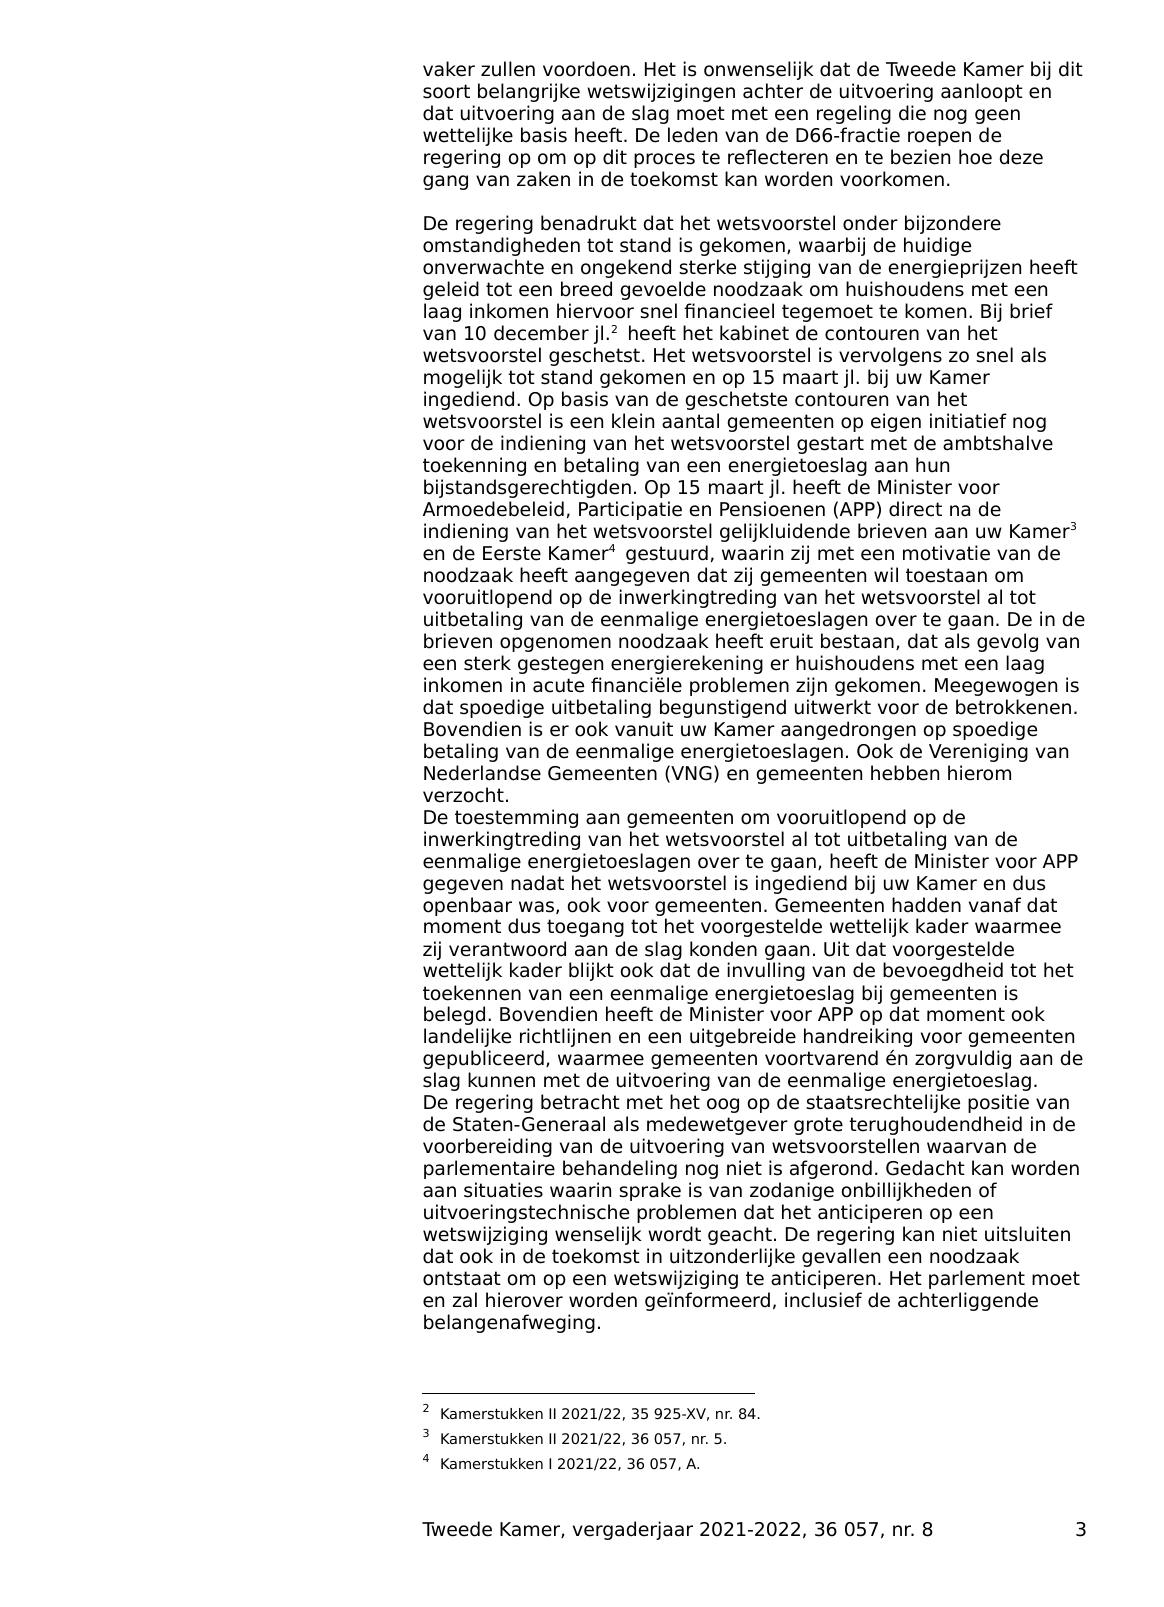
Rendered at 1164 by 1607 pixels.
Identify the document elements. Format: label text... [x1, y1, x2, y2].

text De regering betracht met het oog op de staatsrechtelijke positie van de Staten-Generaal als medewetgever grote terughoudendheid in de voorbereiding van de uitvoering van wetsvoorstellen waarvan de parlementaire behandeling nog niet is afgerond. Gedacht kan worden aan situaties waarin sprake is van zodanige onbillijkheden of uitvoeringstechnische problemen dat het anticiperen op een wetswijziging wenselijk wordt geacht. De regering kan niet uitsluiten dat ook in de toekomst in uitzonderlijke gevallen een noodzaak ontstaat om op een wetswijziging te anticiperen. Het parlement moet en zal hierover worden geïnformeerd, inclusief de achterliggende belangenafweging. [422, 1092, 1087, 1334]
text De regering benadrukt dat het wetsvoorstel onder bijzondere omstandigheden tot stand is gekomen, waarbij de huidige onverwachte en ongekend sterke stijging van de energieprijzen heeft geleid tot een breed gevoelde noodzaak om huishoudens met een laag inkomen hiervoor snel financieel tegemoet te komen. Bij brief van 10 december jl. heeft het kabinet de contouren van het wetsvoorstel geschetst. Het wetsvoorstel is vervolgens zo snel als mogelijk tot stand gekomen en op 15 maart jl. bij uw Kamer ingediend. Op basis van de geschetste contouren van het wetsvoorstel is een klein aantal gemeenten op eigen initiatief nog voor de indiening van het wetsvoorstel gestart met de ambtshalve toekenning en betaling van een energietoeslag aan hun bijstandsgerechtigden. Op 15 maart jl. heeft de Minister voor Armoedebeleid, Participatie en Pensioenen (APP) direct na de indiening van het wetsvoorstel gelijkluidende brieven aan uw Kamer en de Eerste Kamer gestuurd, waarin zij met een motivatie van de noodzaak heeft aangegeven dat zij gemeenten wil toestaan om vooruitlopend op de inwerkingtreding van het wetsvoorstel al tot uitbetaling van de eenmalige energietoeslagen over te gaan. De in de brieven opgenomen noodzaak heeft eruit bestaan, dat als gevolg van een sterk gestegen energierekening er huishoudens met een laag inkomen in acute financiële problemen zijn gekomen. Meegewogen is dat spoedige uitbetaling begunstigend uitwerkt voor de betrokkenen. Bovendien is er ook vanuit uw Kamer aangedrongen op spoedige betaling van de eenmalige energietoeslagen. Ook de Vereniging van Nederlandse Gemeenten (VNG) en gemeenten hebben hierom verzocht. [422, 213, 1087, 807]
text Kamerstukken II 2021/22, 35 925-XV, nr. 84. [422, 1402, 1087, 1424]
text Kamerstukken II 2021/22, 36 057, nr. 5. [422, 1427, 1087, 1449]
text Kamerstukken I 2021/22, 36 057, A. [422, 1452, 1087, 1474]
text De toestemming aan gemeenten om vooruitlopend op de inwerkingtreding van het wetsvoorstel al tot uitbetaling van de eenmalige energietoeslagen over te gaan, heeft de Minister voor APP gegeven nadat het wetsvoorstel is ingediend bij uw Kamer en dus openbaar was, ook voor gemeenten. Gemeenten hadden vanaf dat moment dus toegang tot het voorgestelde wettelijk kader waarmee zij verantwoord aan de slag konden gaan. Uit dat voorgestelde wettelijk kader blijkt ook dat de invulling van de bevoegdheid tot het toekennen van een eenmalige energietoeslag bij gemeenten is belegd. Bovendien heeft de Minister voor APP op dat moment ook landelijke richtlijnen en een uitgebreide handreiking voor gemeenten gepubliceerd, waarmee gemeenten voortvarend én zorgvuldig aan de slag kunnen met de uitvoering van de eenmalige energietoeslag. [422, 807, 1087, 1092]
text vaker zullen voordoen. Het is onwenselijk dat de Tweede Kamer bij dit soort belangrijke wetswijzigingen achter de uitvoering aanloopt en dat uitvoering aan de slag moet met een regeling die nog geen wettelijke basis heeft. De leden van de D66-fractie roepen de regering op om op dit proces te reflecteren en te bezien hoe deze gang van zaken in de toekomst kan worden voorkomen. [422, 59, 1087, 191]
